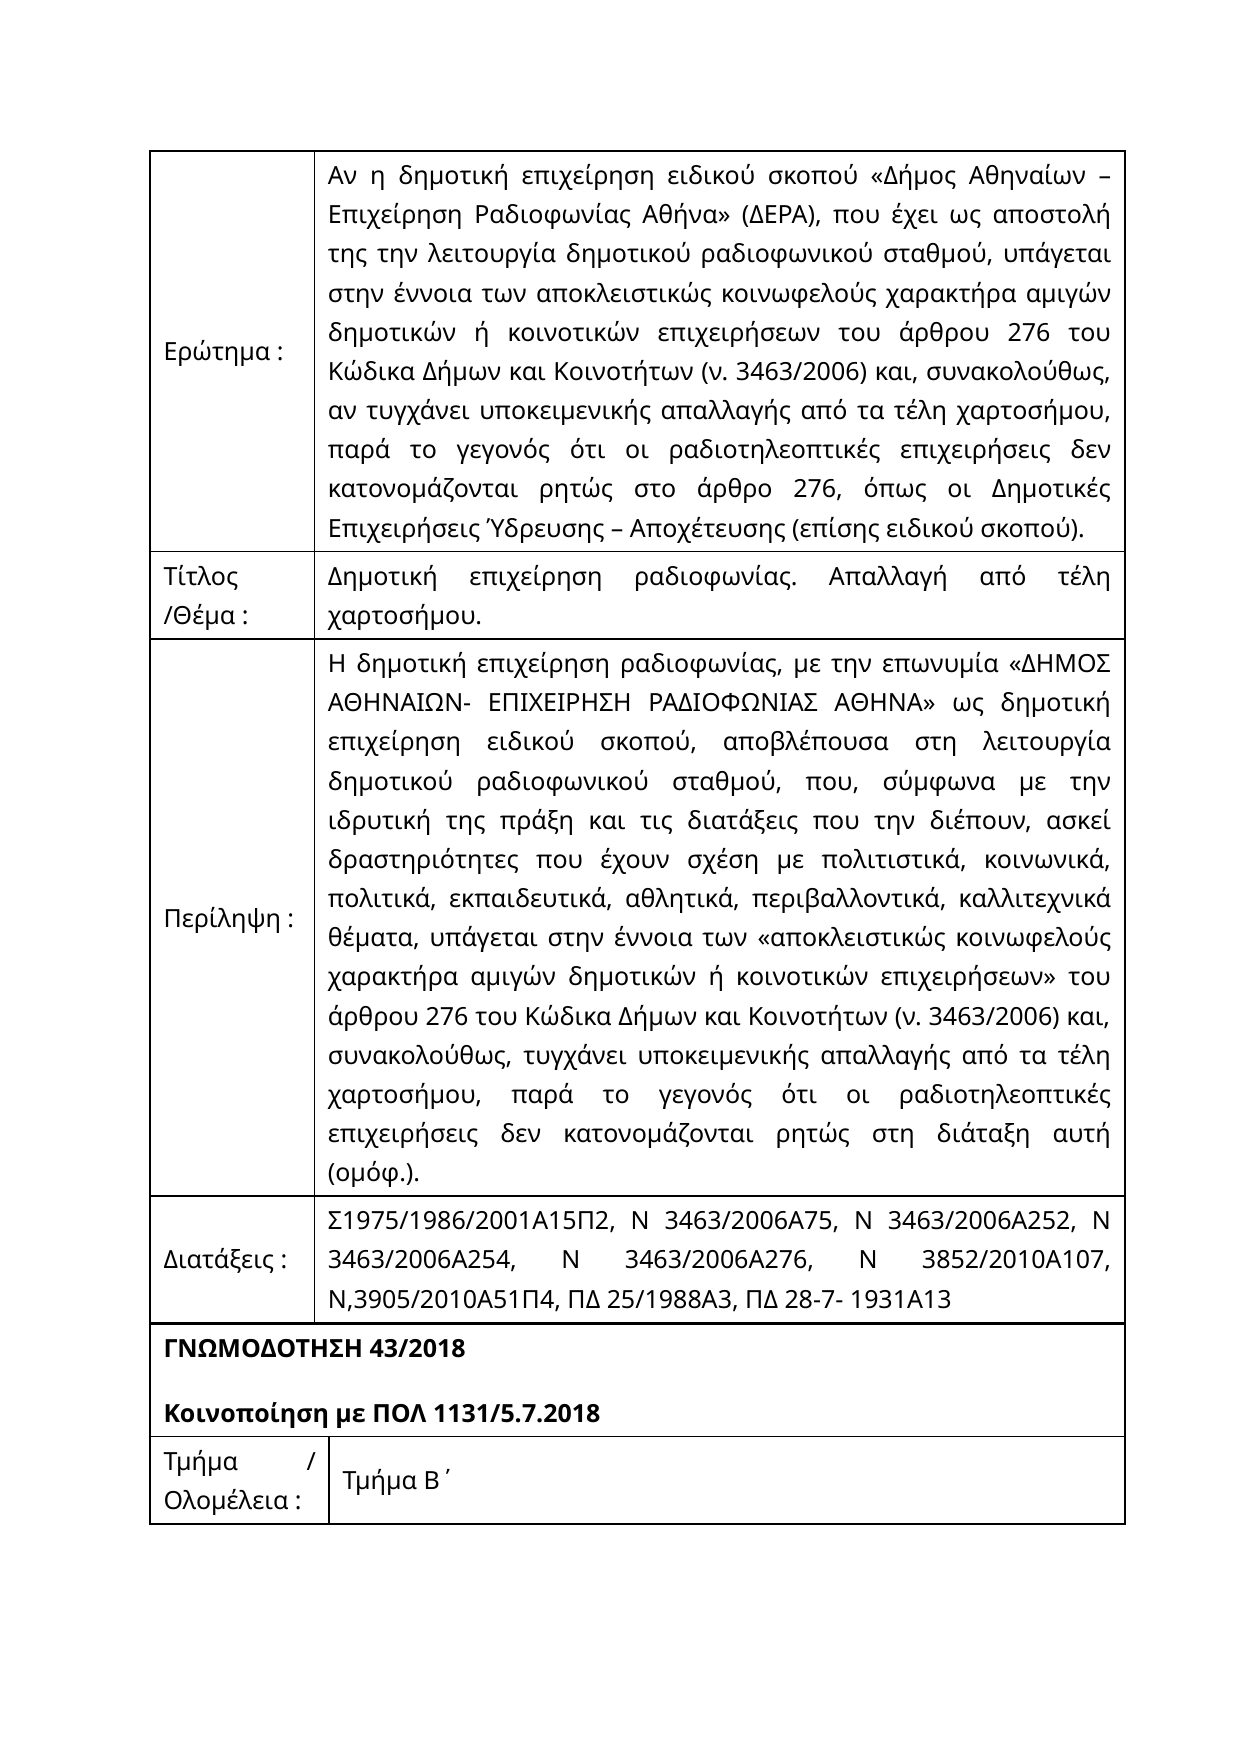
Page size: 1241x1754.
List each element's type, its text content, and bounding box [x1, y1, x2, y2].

table_cell Tίτλος /Θέμα : [151, 552, 314, 638]
table_cell Σ1975/1986/2001Α15Π2, Ν 3463/2006Α75, Ν 3463/2006Α252, Ν 3463/2006Α254, Ν 3463/2006Α276, Ν 3852/2010Α107, Ν,3905/2010Α51Π4, ΠΔ 25/1988A3, ΠΔ 28-7- 1931Α13 [315, 1197, 1124, 1322]
table_cell Διατάξεις : [151, 1197, 314, 1322]
table_cell Αν η δημοτική επιχείρηση ειδικού σκοπού «Δήμος Αθηναίων – Επιχείρηση Ραδιοφωνίας Αθήνα» (ΔΕΡΑ), που έχει ως αποστολή της την λειτουργία δημοτικού ραδιοφωνικού σταθμού, υπάγεται στην έννοια των αποκλειστικώς κοινωφελούς χαρακτήρα αμιγών δημοτικών ή κοινοτικών επιχειρήσεων του άρθρου 276 του Κώδικα Δήμων και Κοινοτήτων (ν. 3463/2006) και, συνακολούθως, αν τυγχάνει υποκειμενικής απαλλαγής από τα τέλη χαρτοσήμου, παρά το γεγονός ότι οι ραδιοτηλεοπτικές επιχειρήσεις δεν κατονομάζονται ρητώς στο άρθρο 276, όπως οι Δημοτικές Επιχειρήσεις Ύδρευσης – Αποχέτευσης (επίσης ειδικού σκοπού). [315, 152, 1124, 551]
table_cell Η δημοτική επιχείρηση ραδιοφωνίας, με την επωνυμία «ΔΗΜΟΣ ΑΘΗΝΑΙΩΝ- ΕΠΙΧΕΙΡΗΣΗ ΡΑΔΙΟΦΩΝΙΑΣ ΑΘΗΝΑ» ως δημοτική επιχείρηση ειδικού σκοπού, αποβλέπουσα στη λειτουργία δημοτικού ραδιοφωνικού σταθμού, που, σύμφωνα με την ιδρυτική της πράξη και τις διατάξεις που την διέπουν, ασκεί δραστηριότητες που έχουν σχέση με πολιτιστικά, κοινωνικά, πολιτικά, εκπαιδευτικά, αθλητικά, περιβαλλοντικά, καλλιτεχνικά θέματα, υπάγεται στην έννοια των «αποκλειστικώς κοινωφελούς χαρακτήρα αμιγών δημοτικών ή κοινοτικών επιχειρήσεων» του άρθρου 276 του Κώδικα Δήμων και Κοινοτήτων (ν. 3463/2006) και, συνακολούθως, τυγχάνει υποκειμενικής απαλλαγής από τα τέλη χαρτοσήμου, παρά το γεγονός ότι οι ραδιοτηλεοπτικές επιχειρήσεις δεν κατονομάζονται ρητώς στη διάταξη αυτή (ομόφ.). [315, 640, 1124, 1195]
table_cell Τμήμα Β΄ [330, 1437, 1124, 1523]
table_cell Ερώτημα : [151, 152, 314, 551]
table_cell Δημοτική επιχείρηση ραδιοφωνίας. Απαλλαγή από τέλη χαρτοσήμου. [315, 552, 1124, 638]
table_cell Περίληψη : [151, 640, 314, 1195]
table_cell Τμήμα / Ολομέλεια : [151, 1437, 328, 1523]
table_header ΓΝΩΜΟΔΟΤΗΣΗ 43/2018 Κοινοποίηση με ΠΟΛ 1131/5.7.2018 [151, 1325, 1124, 1436]
